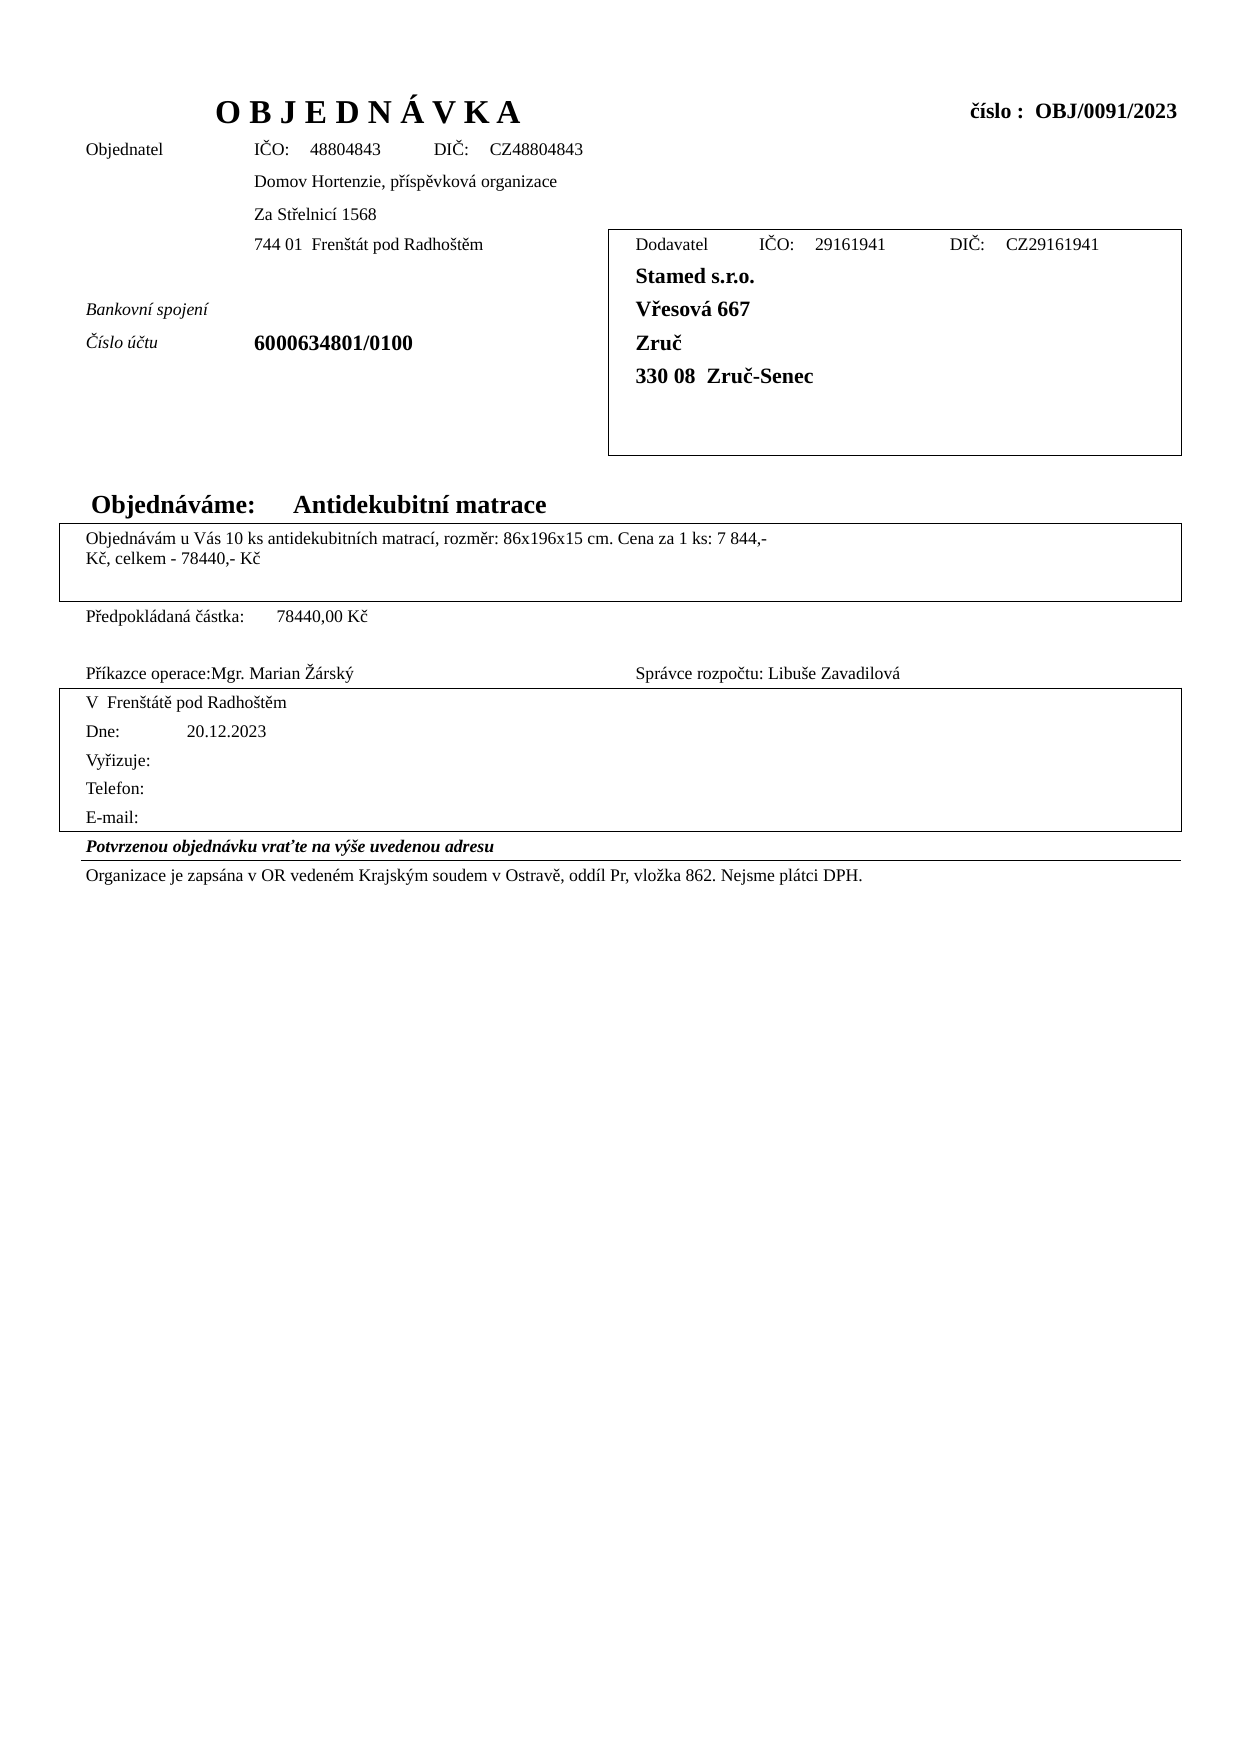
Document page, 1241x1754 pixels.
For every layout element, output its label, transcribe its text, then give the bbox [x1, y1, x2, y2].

table_cell 29161941 [811, 230, 945, 258]
table_cell Bankovní spojení [81, 292, 250, 326]
table_cell [609, 326, 631, 359]
table_header [59, 59, 1181, 88]
table_cell [676, 200, 1181, 229]
table_cell Potvrzenou objednávku vraťte na výše uvedenou adresu [81, 832, 1181, 860]
table_cell [59, 890, 1181, 918]
table_cell Za Střelnicí 1568 [250, 200, 676, 229]
table_cell [59, 455, 1181, 484]
table_cell [59, 630, 1181, 659]
table_cell [59, 326, 81, 359]
table_cell Stamed s.r.o. [631, 259, 1181, 292]
table_cell Vyřizuje: [81, 745, 182, 774]
table_cell [631, 426, 1181, 455]
table_cell [60, 572, 81, 601]
table_cell Dne: [81, 717, 182, 745]
table_cell [216, 163, 250, 200]
table_cell Organizace je zapsána v OR vedeném Krajským soudem v Ostravě, oddíl Pr, vložka 862. Nejsme plátci DPH. [81, 861, 1181, 889]
table_cell Objednávám u Vás 10 ks antidekubitních matrací, rozměr: 86x196x15 cm. Cena za 1 ks: 7 844,- Kč, celkem - 78440,- Kč [81, 524, 1181, 572]
table_cell CZ29161941 [1002, 230, 1181, 258]
table_cell [250, 259, 608, 292]
table_cell [81, 163, 216, 200]
table_cell [609, 259, 631, 292]
table_cell 6000634801/0100 [250, 326, 553, 359]
table_cell Vřesová 667 [631, 292, 1181, 326]
table_cell Příkazce operace:Mgr. Marian Žárský [81, 659, 631, 687]
table_cell [59, 393, 250, 426]
table_cell DIČ: [429, 134, 485, 163]
table_cell [183, 745, 1181, 774]
table_cell 744 01 Frenštát pod Radhoštěm [250, 229, 608, 258]
table_cell [59, 832, 81, 860]
table_cell [553, 326, 608, 359]
table_cell [183, 774, 1181, 802]
table_cell 20.12.2023 [183, 717, 1181, 745]
table_cell [250, 292, 608, 326]
table_cell O B J E D N Á V K A [59, 88, 676, 134]
table_cell [60, 803, 81, 831]
table_cell [59, 860, 81, 889]
table_cell [59, 602, 81, 630]
table_cell V Frenštátě pod Radhoštěm [81, 689, 1181, 717]
table_cell Číslo účtu [81, 326, 250, 359]
table_cell [59, 659, 81, 687]
table_cell [59, 134, 81, 163]
table_cell [60, 774, 81, 802]
table_cell [59, 259, 250, 292]
table_cell [609, 230, 631, 258]
table_cell [59, 200, 250, 229]
table_cell [609, 359, 631, 393]
table_cell [60, 689, 81, 717]
table_cell [59, 163, 81, 200]
table_cell Objednatel [81, 134, 250, 163]
table_cell IČO: [250, 134, 306, 163]
table_cell Dodavatel [631, 230, 755, 258]
table_cell [60, 745, 81, 774]
table_cell [250, 359, 608, 393]
table_cell Domov Hortenzie, příspěvková organizace [250, 163, 1181, 200]
table_cell 330 08 Zruč-Senec [631, 359, 1181, 393]
table_cell [609, 426, 631, 455]
table_cell [59, 292, 81, 326]
table_cell [59, 359, 250, 393]
table_cell Správce rozpočtu: Libuše Zavadilová [631, 659, 1181, 687]
table_cell [250, 393, 608, 426]
table_cell [81, 572, 1181, 601]
table_cell Objednáváme: [81, 485, 283, 523]
table_cell E-mail: [81, 803, 182, 831]
table_cell [631, 393, 1181, 426]
table_cell [59, 229, 250, 258]
table_cell [183, 803, 1181, 831]
table_cell 78440,00 Kč [272, 602, 1181, 630]
table_cell Telefon: [81, 774, 182, 802]
table_cell [59, 426, 608, 455]
table_cell 48804843 [306, 134, 429, 163]
table_cell Předpokládaná částka: [81, 602, 272, 630]
table_cell číslo : OBJ/0091/2023 [676, 88, 1181, 134]
table_cell [609, 393, 631, 426]
table_cell [60, 717, 81, 745]
table_cell CZ48804843 [485, 134, 1181, 163]
table_cell IČO: [755, 230, 811, 258]
table_cell [59, 485, 81, 523]
table_cell [60, 524, 81, 572]
table_cell DIČ: [945, 230, 1002, 258]
table_cell Zruč [631, 326, 1181, 359]
table_cell [609, 292, 631, 326]
table_cell Antidekubitní matrace [284, 485, 1181, 523]
